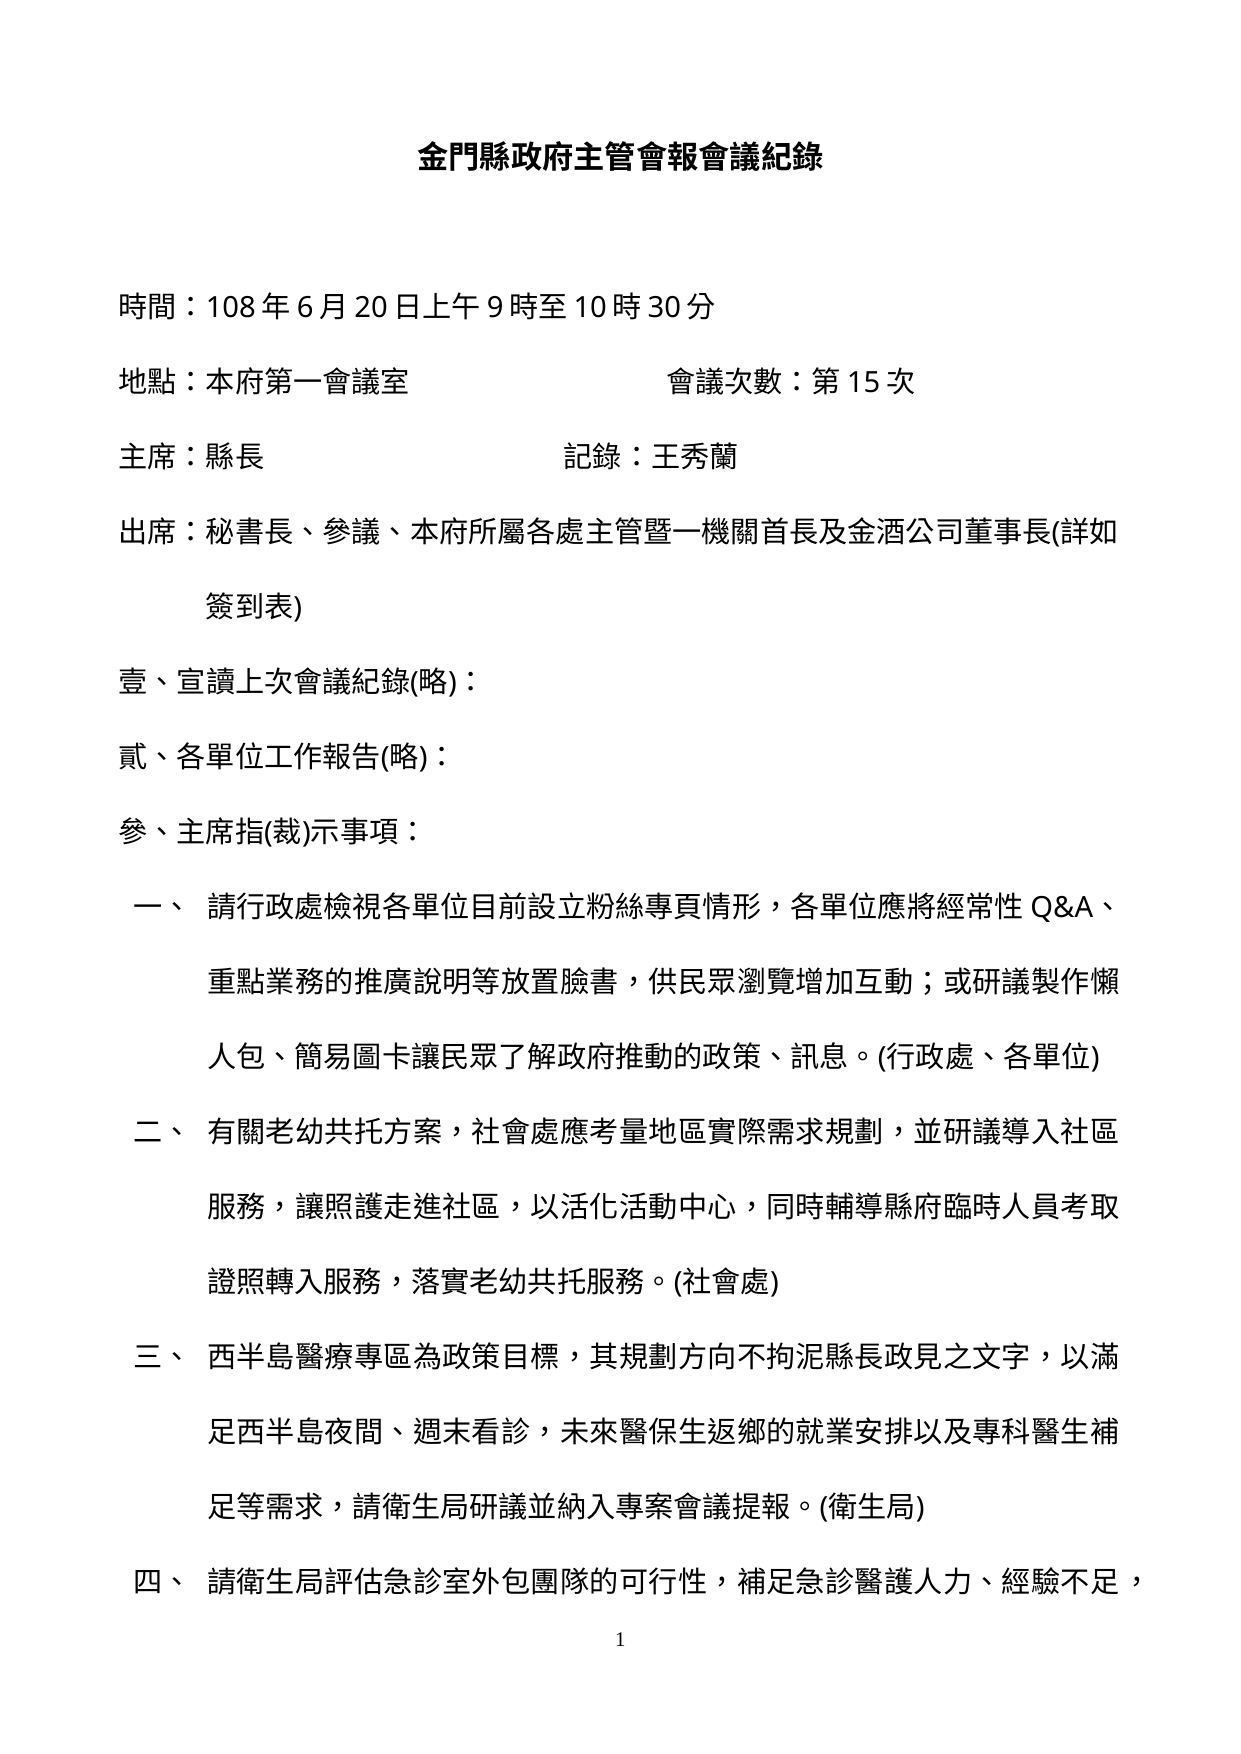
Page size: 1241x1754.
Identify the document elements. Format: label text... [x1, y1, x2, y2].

list 有關老幼共托方案，社會處應考量地區實際需求規劃，並研議導入社區服務，讓照護走進社區，以活化活動中心，同時輔導縣府臨時人員考取證照轉入服務，落實老幼共托服務。(社會處) [133, 1092, 1122, 1317]
text 主席：縣長 記錄：王秀蘭 [118, 417, 1122, 492]
text 參、主席指(裁)示事項： [118, 792, 1122, 867]
text 出席：秘書長、參議、本府所屬各處主管暨一機關首長及金酒公司董事長(詳如簽到表) [118, 492, 1122, 642]
list 壹、宣讀上次會議紀錄(略)： [118, 642, 1122, 717]
text 金門縣政府主管會報會議紀錄 [118, 117, 1122, 192]
text 地點：本府第一會議室 會議次數：第15次 [118, 342, 1122, 417]
text 貳、各單位工作報告(略)： [118, 717, 1122, 792]
list 請衛生局評估急診室外包團隊的可行性，補足急診醫護人力、經驗不足，並就癌症患者後續治療可否返鄉治療研議，以提升醫療品質，重建醫病關係。(衛生局) [133, 1542, 1122, 1617]
list 請行政處檢視各單位目前設立粉絲專頁情形，各單位應將經常性Q&A、重點業務的推廣說明等放置臉書，供民眾瀏覽增加互動；或研議製作懶人包、簡易圖卡讓民眾了解政府推動的政策、訊息。(行政處、各單位) [133, 867, 1122, 1092]
text 時間：108年6月20日上午9時至10時30分 [118, 267, 1122, 342]
list 西半島醫療專區為政策目標，其規劃方向不拘泥縣長政見之文字，以滿足西半島夜間、週末看診，未來醫保生返鄉的就業安排以及專科醫生補足等需求，請衛生局研議並納入專案會議提報。(衛生局) [133, 1317, 1122, 1542]
